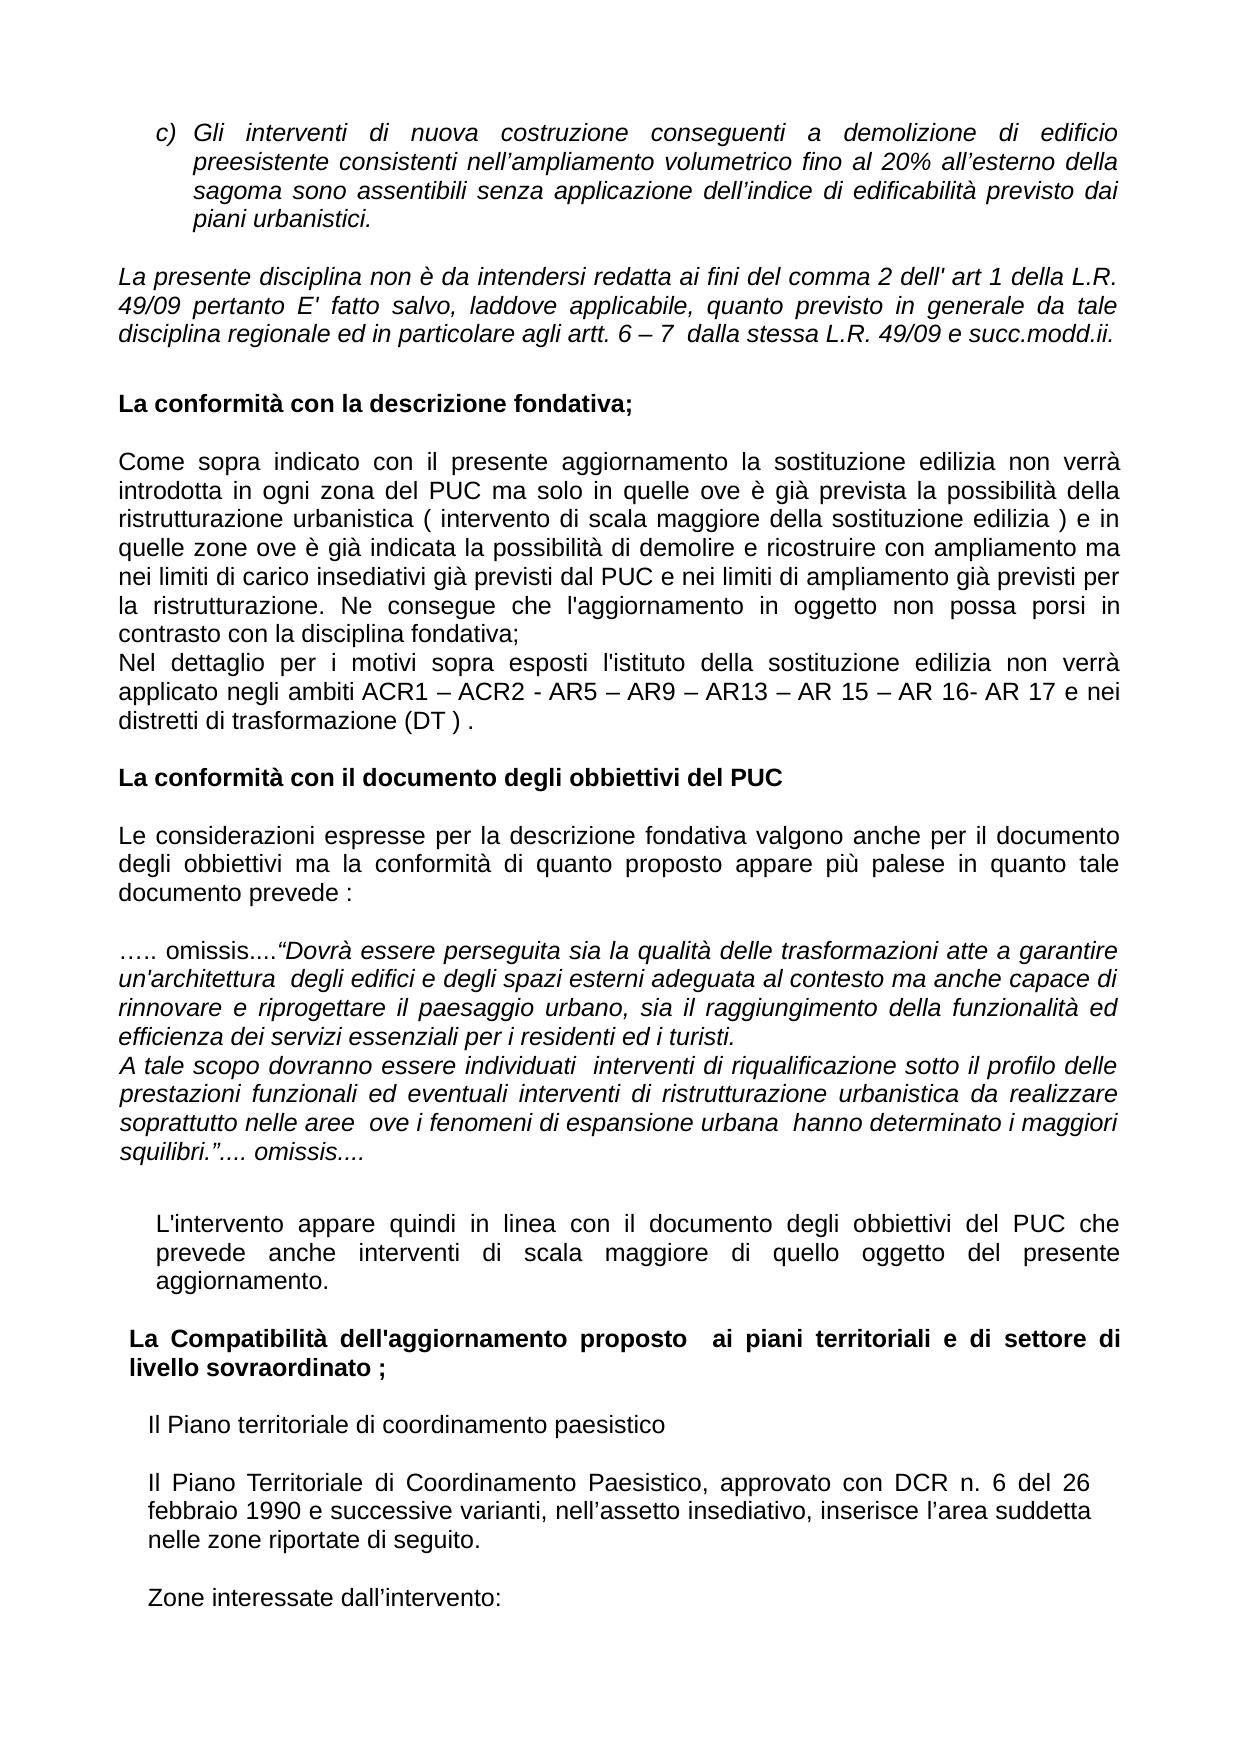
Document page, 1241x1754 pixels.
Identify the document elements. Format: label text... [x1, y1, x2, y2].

text Il Piano Territoriale di Coordinamento Paesistico, approvato con DCR n. 6 del 26 febbraio 1990 e successive varianti, nell’assetto insediativo, inserisce l’area suddetta nelle zone riportate di seguito. [148, 1467, 1092, 1554]
text ….. omissis....“Dovrà essere perseguita sia la qualità delle trasformazioni atte a garantire un'architettura degli edifici e degli spazi esterni adeguata al contesto ma anche capace di rinnovare e riprogettare il paesaggio urbano, sia il raggiungimento della funzionalità ed efficienza dei servizi essenziali per i residenti ed i turisti. [118, 936, 1122, 1051]
text L'intervento appare quindi in linea con il documento degli obbiettivi del PUC che prevede anche interventi di scala maggiore di quello oggetto del presente aggiornamento. [156, 1209, 1122, 1295]
text Le considerazioni espresse per la descrizione fondativa valgono anche per il documento degli obbiettivi ma la conformità di quanto proposto appare più palese in quanto tale documento prevede : [118, 821, 1122, 907]
text Zone interessate dall’intervento: [148, 1582, 1092, 1611]
text Il Piano territoriale di coordinamento paesistico [148, 1410, 1092, 1439]
text La conformità con il documento degli obbiettivi del PUC [118, 763, 1122, 792]
text La presente disciplina non è da intendersi redatta ai fini del comma 2 dell' art 1 della L.R. 49/09 pertanto E' fatto salvo, laddove applicabile, quanto previsto in generale da tale disciplina regionale ed in particolare agli artt. 6 – 7 dalla stessa L.R. 49/09 e succ.modd.ii. [118, 262, 1122, 348]
text Come sopra indicato con il presente aggiornamento la sostituzione edilizia non verrà introdotta in ogni zona del PUC ma solo in quelle ove è già prevista la possibilità della ristrutturazione urbanistica ( intervento di scala maggiore della sostituzione edilizia ) e in quelle zone ove è già indicata la possibilità di demolire e ricostruire con ampliamento ma nei limiti di carico insediativi già previsti dal PUC e nei limiti di ampliamento già previsti per la ristrutturazione. Ne consegue che l'aggiornamento in oggetto non possa porsi in contrasto con la disciplina fondativa; [118, 447, 1122, 648]
text Nel dettaglio per i motivi sopra esposti l'istituto della sostituzione edilizia non verrà applicato negli ambiti ACR1 – ACR2 - AR5 – AR9 – AR13 – AR 15 – AR 16- AR 17 e nei distretti di trasformazione (DT ) . [118, 648, 1122, 734]
text La conformità con la descrizione fondativa; [118, 389, 1122, 418]
text A tale scopo dovranno essere individuati interventi di riqualificazione sotto il profilo delle prestazioni funzionali ed eventuali interventi di ristrutturazione urbanistica da realizzare soprattutto nelle aree ove i fenomeni di espansione urbana hanno determinato i maggiori squilibri.”.... omissis.... [119, 1051, 1122, 1166]
text La Compatibilità dell'aggiornamento proposto ai piani territoriali e di settore di livello sovraordinato ; [129, 1324, 1122, 1381]
list Gli interventi di nuova costruzione conseguenti a demolizione di edificio preesistente consistenti nell’ampliamento volumetrico fino al 20% all’esterno della sagoma sono assentibili senza applicazione dell’indice di edificabilità previsto dai piani urbanistici. [156, 118, 1122, 233]
